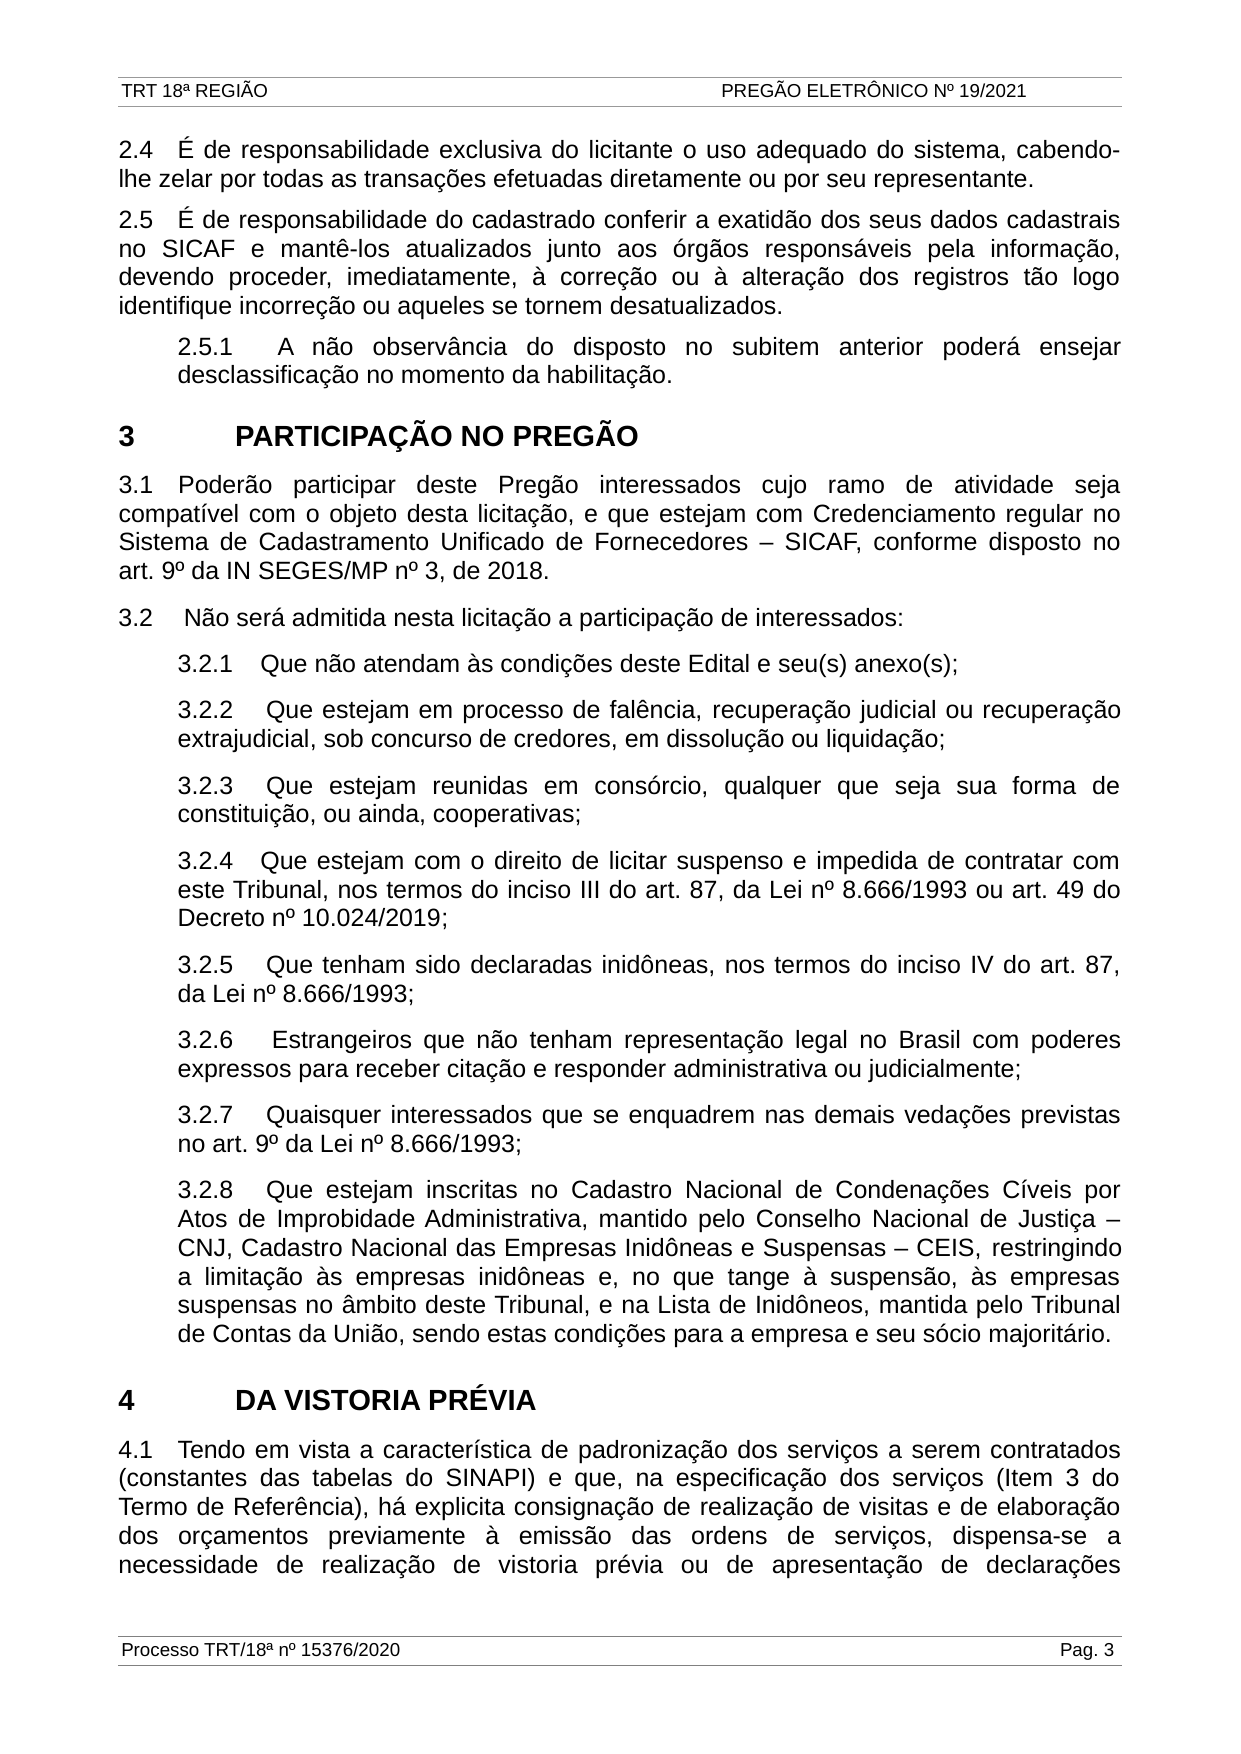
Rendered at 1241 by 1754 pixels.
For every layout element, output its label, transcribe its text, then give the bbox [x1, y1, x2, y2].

text 3.2.5 Que tenham sido declaradas inidôneas, nos termos do inciso IV do art. 87, da Lei nº 8.666/1993; [177, 950, 1122, 1007]
text 2.4 É de responsabilidade exclusiva do licitante o uso adequado do sistema, cabendo-lhe zelar por todas as transações efetuadas diretamente ou por seu representante. [118, 136, 1122, 193]
text 4 DA VISTORIA PRÉVIA [118, 1383, 1122, 1417]
text 3.1 Poderão participar deste Pregão interessados cujo ramo de atividade seja compatível com o objeto desta licitação, e que estejam com Credenciamento regular no Sistema de Cadastramento Unificado de Fornecedores – SICAF, conforme disposto no art. 9º da IN SEGES/MP nº 3, de 2018. [118, 470, 1122, 585]
text 3.2.7 Quaisquer interessados que se enquadrem nas demais vedações previstas no art. 9º da Lei nº 8.666/1993; [177, 1100, 1122, 1158]
text 4.1 Tendo em vista a característica de padronização dos serviços a serem contratados (constantes das tabelas do SINAPI) e que, na especificação dos serviços (Item 3 do Termo de Referência), há explicita consignação de realização de visitas e de elaboração dos orçamentos previamente à emissão das ordens de serviços, dispensa-se a necessidade de realização de vistoria prévia ou de apresentação de declarações [118, 1434, 1122, 1578]
text 3.2.4 Que estejam com o direito de licitar suspenso e impedida de contratar com este Tribunal, nos termos do inciso III do art. 87, da Lei nº 8.666/1993 ou art. 49 do Decreto nº 10.024/2019; [177, 846, 1122, 932]
text 3.2.2 Que estejam em processo de falência, recuperação judicial ou recuperação extrajudicial, sob concurso de credores, em dissolução ou liquidação; [177, 695, 1122, 753]
text 3.2.1 Que não atendam às condições deste Edital e seu(s) anexo(s); [177, 649, 1122, 678]
text 3.2.3 Que estejam reunidas em consórcio, qualquer que seja sua forma de constituição, ou ainda, cooperativas; [177, 771, 1122, 828]
text 2.5.1 A não observância do disposto no subitem anterior poderá ensejar desclassificação no momento da habilitação. [177, 332, 1122, 389]
text 3.2.6 Estrangeiros que não tenham representação legal no Brasil com poderes expressos para receber citação e responder administrativa ou judicialmente; [177, 1025, 1122, 1082]
text 3.2.8 Que estejam inscritas no Cadastro Nacional de Condenações Cíveis por Atos de Improbidade Administrativa, mantido pelo Conselho Nacional de Justiça – CNJ, Cadastro Nacional das Empresas Inidôneas e Suspensas – CEIS, restringindo a limitação às empresas inidôneas e, no que tange à suspensão, às empresas suspensas no âmbito deste Tribunal, e na Lista de Inidôneos, mantida pelo Tribunal de Contas da União, sendo estas condições para a empresa e seu sócio majoritário. [177, 1175, 1122, 1348]
text 3.2 Não será admitida nesta licitação a participação de interessados: [118, 602, 1122, 631]
text 2.5 É de responsabilidade do cadastrado conferir a exatidão dos seus dados cadastrais no SICAF e mantê-los atualizados junto aos órgãos responsáveis pela informação, devendo proceder, imediatamente, à correção ou à alteração dos registros tão logo identifique incorreção ou aqueles se tornem desatualizados. [118, 205, 1122, 320]
text 3 PARTICIPAÇÃO NO PREGÃO [118, 418, 1122, 452]
